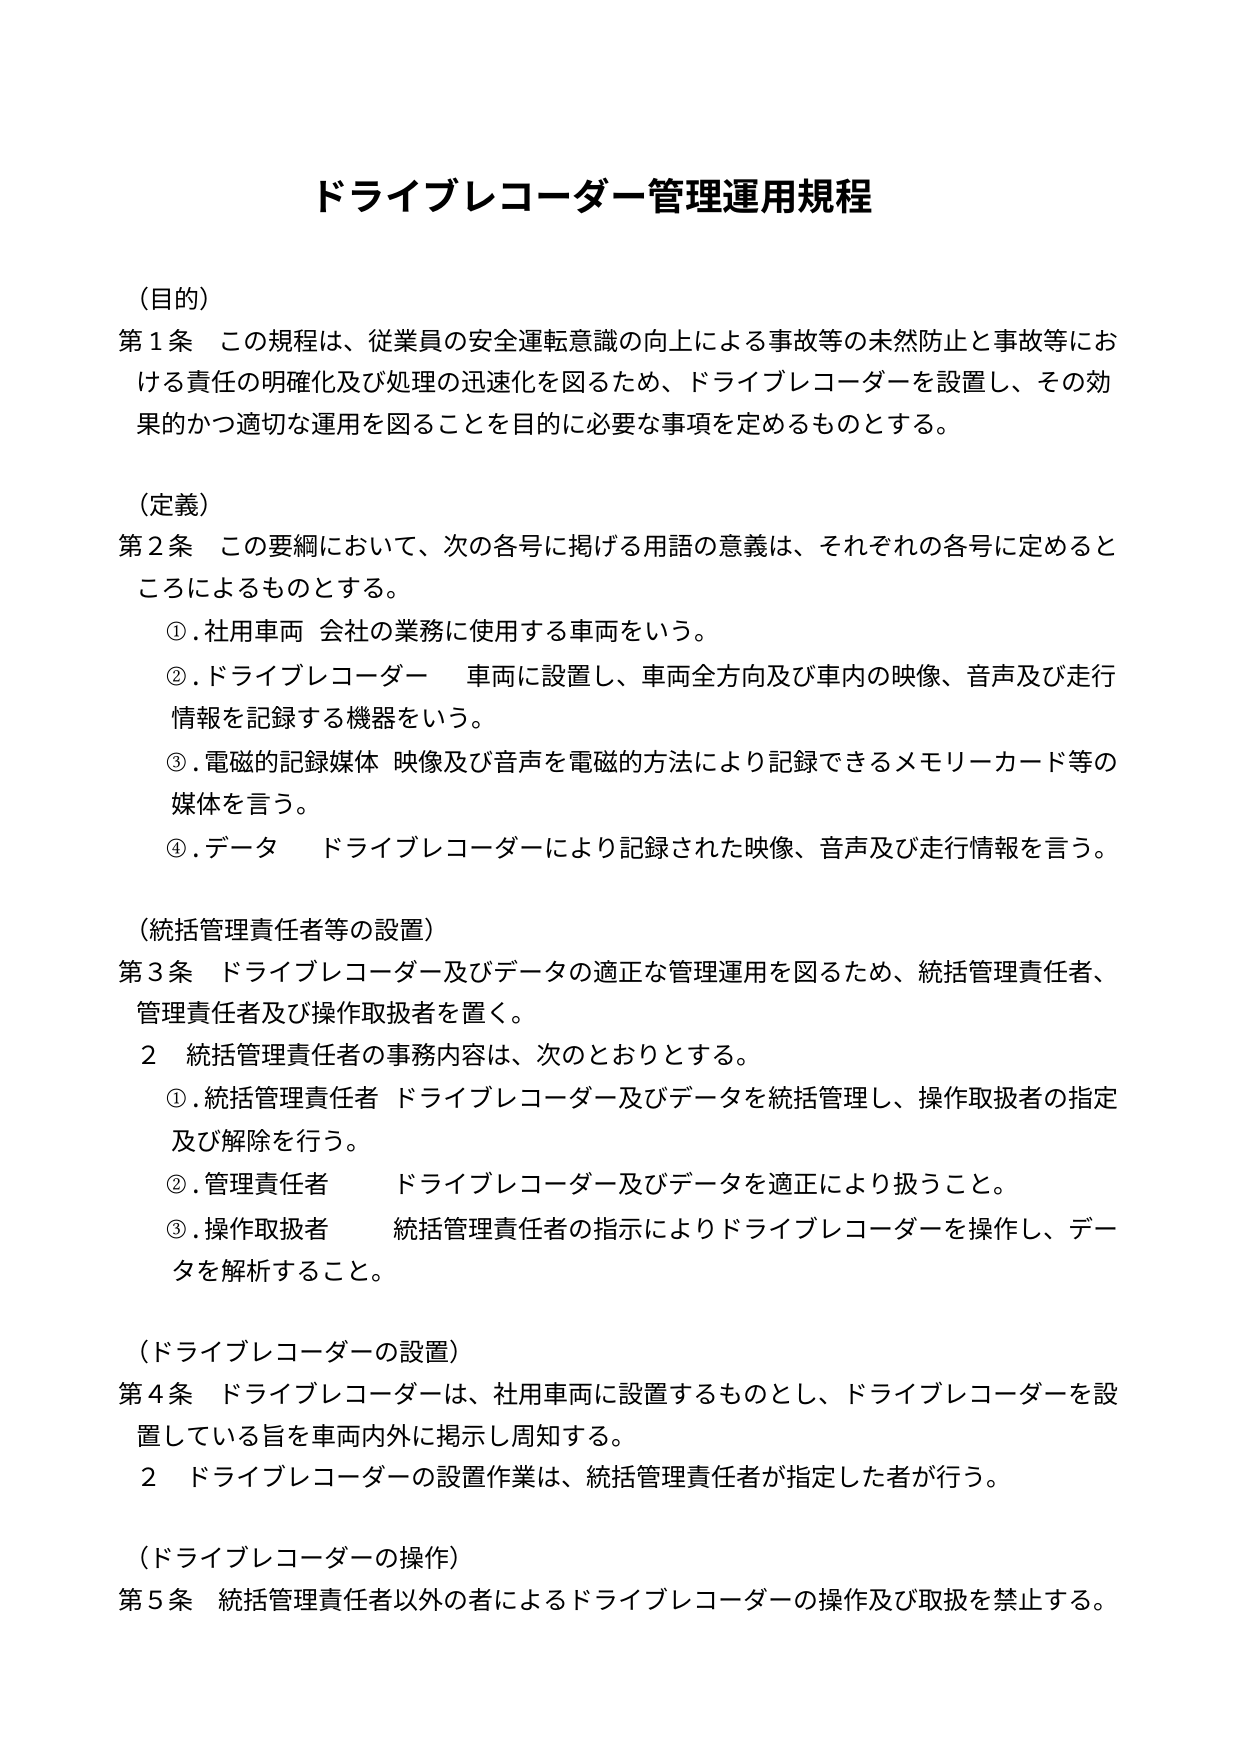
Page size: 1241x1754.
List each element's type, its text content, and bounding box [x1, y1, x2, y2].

list 社用車両 会社の業務に使用する車両をいう。 [165, 610, 1122, 649]
list ２ 統括管理責任者の事務内容は、次のとおりとする。 [136, 1035, 1122, 1072]
list （定義） [124, 485, 1122, 521]
list （統括管理責任者等の設置） [124, 910, 1122, 947]
list データ ドライブレコーダーにより記録された映像、音声及び走行情報を言う。 [165, 827, 1122, 865]
list （ドライブレコーダーの操作） [124, 1538, 1122, 1575]
list 管理責任者 ドライブレコーダー及びデータを適正により扱うこと。 [165, 1163, 1122, 1202]
list 第４条 ドライブレコーダーは、社用車両に設置するものとし、ドライブレコーダーを設置している旨を車両内外に掲示し周知する。 [118, 1374, 1122, 1452]
list 電磁的記録媒体 映像及び音声を電磁的方法により記録できるメモリーカード等の媒体を言う。 [165, 741, 1122, 821]
list （ドライブレコーダーの設置） [124, 1333, 1122, 1369]
title ドライブレコーダー管理運用規程 [118, 143, 1122, 228]
list 第５条 統括管理責任者以外の者によるドライブレコーダーの操作及び取扱を禁止する。 [118, 1580, 1122, 1616]
list 第1条 この規程は、従業員の安全運転意識の向上による事故等の未然防止と事故等における責任の明確化及び処理の迅速化を図るため、ドライブレコーダーを設置し、その効果的かつ適切な運用を図ることを目的に必要な事項を定めるものとする。 [118, 321, 1122, 441]
list ドライブレコーダー 車両に設置し、車両全方向及び車内の映像、音声及び走行情報を記録する機器をいう。 [165, 655, 1122, 735]
list 第２条 この要綱において、次の各号に掲げる用語の意義は、それぞれの各号に定めるところによるものとする。 [118, 527, 1122, 605]
list 操作取扱者 統括管理責任者の指示によりドライブレコーダーを操作し、データを解析すること。 [165, 1207, 1122, 1288]
list 第３条 ドライブレコーダー及びデータの適正な管理運用を図るため、統括管理責任者、管理責任者及び操作取扱者を置く。 [118, 952, 1122, 1030]
list （目的） [124, 279, 1122, 316]
list ２ ドライブレコーダーの設置作業は、統括管理責任者が指定した者が行う。 [136, 1458, 1122, 1494]
list 統括管理責任者 ドライブレコーダー及びデータを統括管理し、操作取扱者の指定及び解除を行う。 [165, 1077, 1122, 1157]
